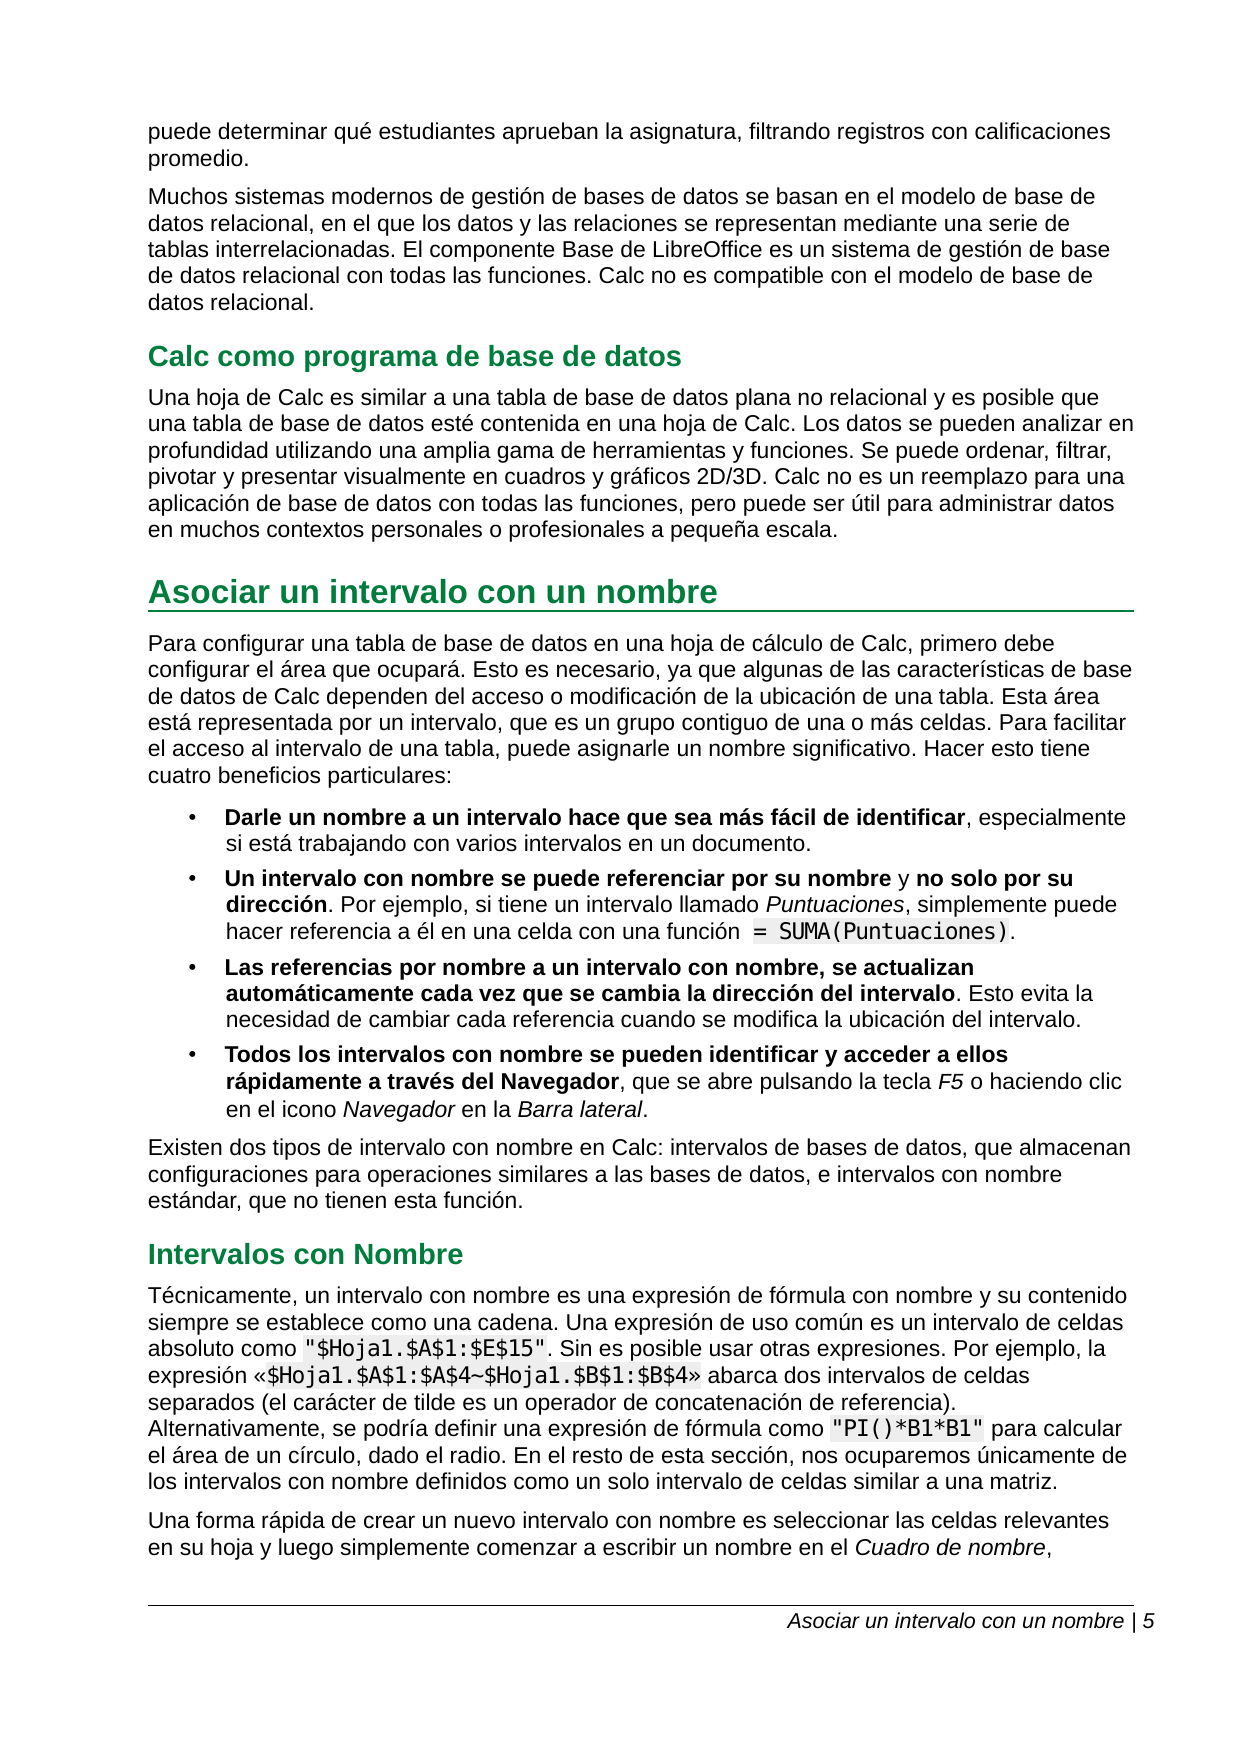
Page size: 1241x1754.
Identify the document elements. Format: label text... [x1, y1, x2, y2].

list Todos los intervalos con nombre se pueden identificar y acceder a ellos rápidamente a través del Navegador, que se abre pulsando la tecla F5 o haciendo clic en el icono Navegador en la Barra lateral. [185, 1038, 1134, 1125]
text Para configurar una tabla de base de datos en una hoja de cálculo de Calc, primero debe configurar el área que ocupará. Esto es necesario, ya que algunas de las características de base de datos de Calc dependen del acceso o modificación de la ubicación de una tabla. Esta área está representada por un intervalo, que es un grupo contiguo de una o más celdas. Para facilitar el acceso al intervalo de una tabla, puede asignarle un nombre significativo. Hacer esto tiene cuatro beneficios particulares: [148, 630, 1134, 788]
subtitle Asociar un intervalo con un nombre [148, 572, 1134, 610]
text puede determinar qué estudiantes aprueban la asignatura, filtrando registros con calificaciones promedio. [148, 118, 1134, 171]
list Darle un nombre a un intervalo hace que sea más fácil de identificar, especialmente si está trabajando con varios intervalos en un documento. [185, 801, 1134, 856]
text Técnicamente, un intervalo con nombre es una expresión de fórmula con nombre y su contenido siempre se establece como una cadena. Una expresión de uso común es un intervalo de celdas absoluto como "$Hoja1.$A$1:$E$15". Sin es posible usar otras expresiones. Por ejemplo, la expresión «$Hoja1.$A$1:$A$4~$Hoja1.$B$1:$B$4» abarca dos intervalos de celdas separados (el carácter de tilde es un operador de concatenación de referencia). Alternativamente, se podría definir una expresión de fórmula como "PI()*B1*B1" para calcular el área de un círculo, dado el radio. En el resto de esta sección, nos ocuparemos únicamente de los intervalos con nombre definidos como un solo intervalo de celdas similar a una matriz. [148, 1282, 1134, 1494]
text Muchos sistemas modernos de gestión de bases de datos se basan en el modelo de base de datos relacional, en el que los datos y las relaciones se representan mediante una serie de tablas interrelacionadas. El componente Base de LibreOffice es un sistema de gestión de base de datos relacional con todas las funciones. Calc no es compatible con el modelo de base de datos relacional. [148, 183, 1134, 315]
text Una hoja de Calc es similar a una tabla de base de datos plana no relacional y es posible que una tabla de base de datos esté contenida en una hoja de Calc. Los datos se pueden analizar en profundidad utilizando una amplia gama de herramientas y funciones. Se puede ordenar, filtrar, pivotar y presentar visualmente en cuadros y gráficos 2D/3D. Calc no es un reemplazo para una aplicación de base de datos con todas las funciones, pero puede ser útil para administrar datos en muchos contextos personales o profesionales a pequeña escala. [148, 384, 1134, 542]
text Existen dos tipos de intervalo con nombre en Calc: intervalos de bases de datos, que almacenan configuraciones para operaciones similares a las bases de datos, e intervalos con nombre estándar, que no tienen esta función. [148, 1134, 1134, 1213]
list Las referencias por nombre a un intervalo con nombre, se actualizan automáticamente cada vez que se cambia la dirección del intervalo. Esto evita la necesidad de cambiar cada referencia cuando se modifica la ubicación del intervalo. [185, 951, 1134, 1032]
subtitle Intervalos con Nombre [148, 1237, 1134, 1270]
subtitle Calc como programa de base de datos [148, 339, 1134, 372]
list Un intervalo con nombre se puede referenciar por su nombre y no solo por su dirección. Por ejemplo, si tiene un intervalo llamado Puntuaciones, simplemente puede hacer referencia a él en una celda con una función = SUMA(Puntuaciones). [185, 862, 1134, 944]
text Una forma rápida de crear un nuevo intervalo con nombre es seleccionar las celdas relevantes en su hoja y luego simplemente comenzar a escribir un nombre en el Cuadro de nombre, [148, 1507, 1134, 1560]
